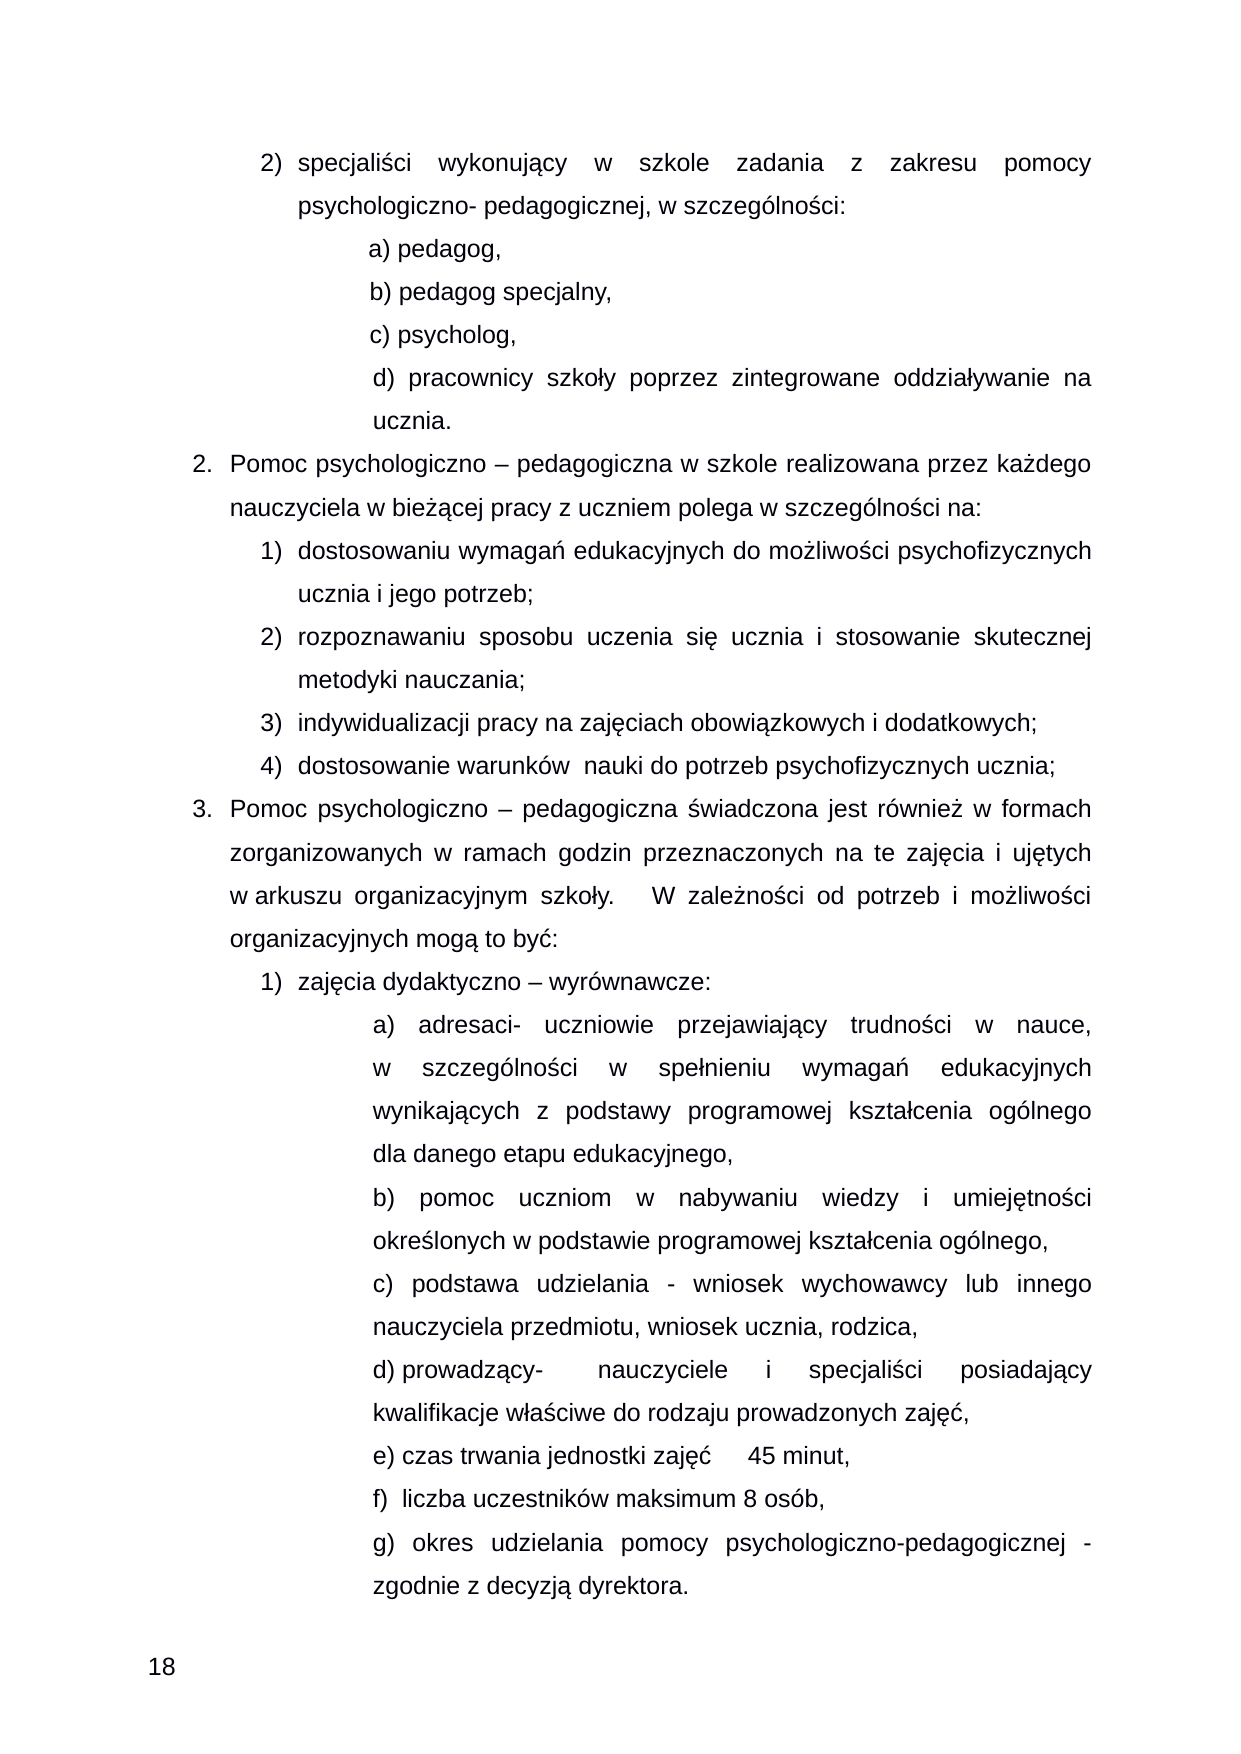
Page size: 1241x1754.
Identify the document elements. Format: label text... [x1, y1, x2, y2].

subtitle zajęcia dydaktyczno – wyrównawcze: [260, 967, 1093, 996]
subtitle e) czas trwania jednostki zajęć 45 minut, [354, 1441, 1093, 1470]
text c) psycholog, [148, 320, 1093, 349]
subtitle rozpoznawaniu sposobu uczenia się ucznia i stosowanie skutecznej metodyki nauczania; [260, 622, 1093, 694]
subtitle d) pracownicy szkoły poprzez zintegrowane oddziaływanie na ucznia. [354, 363, 1093, 435]
subtitle f) liczba uczestników maksimum 8 osób, [354, 1484, 1093, 1513]
text b) pedagog specjalny, [148, 277, 1093, 306]
subtitle indywidualizacji pracy na zajęciach obowiązkowych i dodatkowych; [260, 708, 1093, 737]
subtitle dostosowanie warunków nauki do potrzeb psychofizycznych ucznia; [260, 751, 1093, 780]
subtitle dostosowaniu wymagań edukacyjnych do możliwości psychofizycznych ucznia i jego potrzeb; [260, 536, 1093, 608]
subtitle a) pedagog, [192, 234, 1093, 263]
subtitle c) podstawa udzielania - wniosek wychowawcy lub innego nauczyciela przedmiotu, wniosek ucznia, rodzica, [354, 1269, 1093, 1341]
subtitle g) okres udzielania pomocy psychologiczno-pedagogicznej -zgodnie z decyzją dyrektora. [354, 1528, 1093, 1599]
subtitle Pomoc psychologiczno – pedagogiczna świadczona jest również w formach zorganizowanych w ramach godzin przeznaczonych na te zajęcia i ujętych w arkuszu organizacyjnym szkoły. W zależności od potrzeb i możliwości organizacyjnych mogą to być: [192, 794, 1093, 953]
subtitle b) pomoc uczniom w nabywaniu wiedzy i umiejętności określonych w podstawie programowej kształcenia ogólnego, [354, 1183, 1093, 1254]
subtitle d) prowadzący- nauczyciele i specjaliści posiadający kwalifikacje właściwe do rodzaju prowadzonych zajęć, [354, 1355, 1093, 1427]
subtitle specjaliści wykonujący w szkole zadania z zakresu pomocy psychologiczno- pedagogicznej, w szczególności: [260, 148, 1093, 219]
subtitle Pomoc psychologiczno – pedagogiczna w szkole realizowana przez każdego nauczyciela w bieżącej pracy z uczniem polega w szczególności na: [192, 449, 1093, 521]
subtitle a) adresaci- uczniowie przejawiający trudności w nauce, w szczególności w spełnieniu wymagań edukacyjnych wynikających z podstawy programowej kształcenia ogólnego dla danego etapu edukacyjnego, [354, 1010, 1093, 1168]
